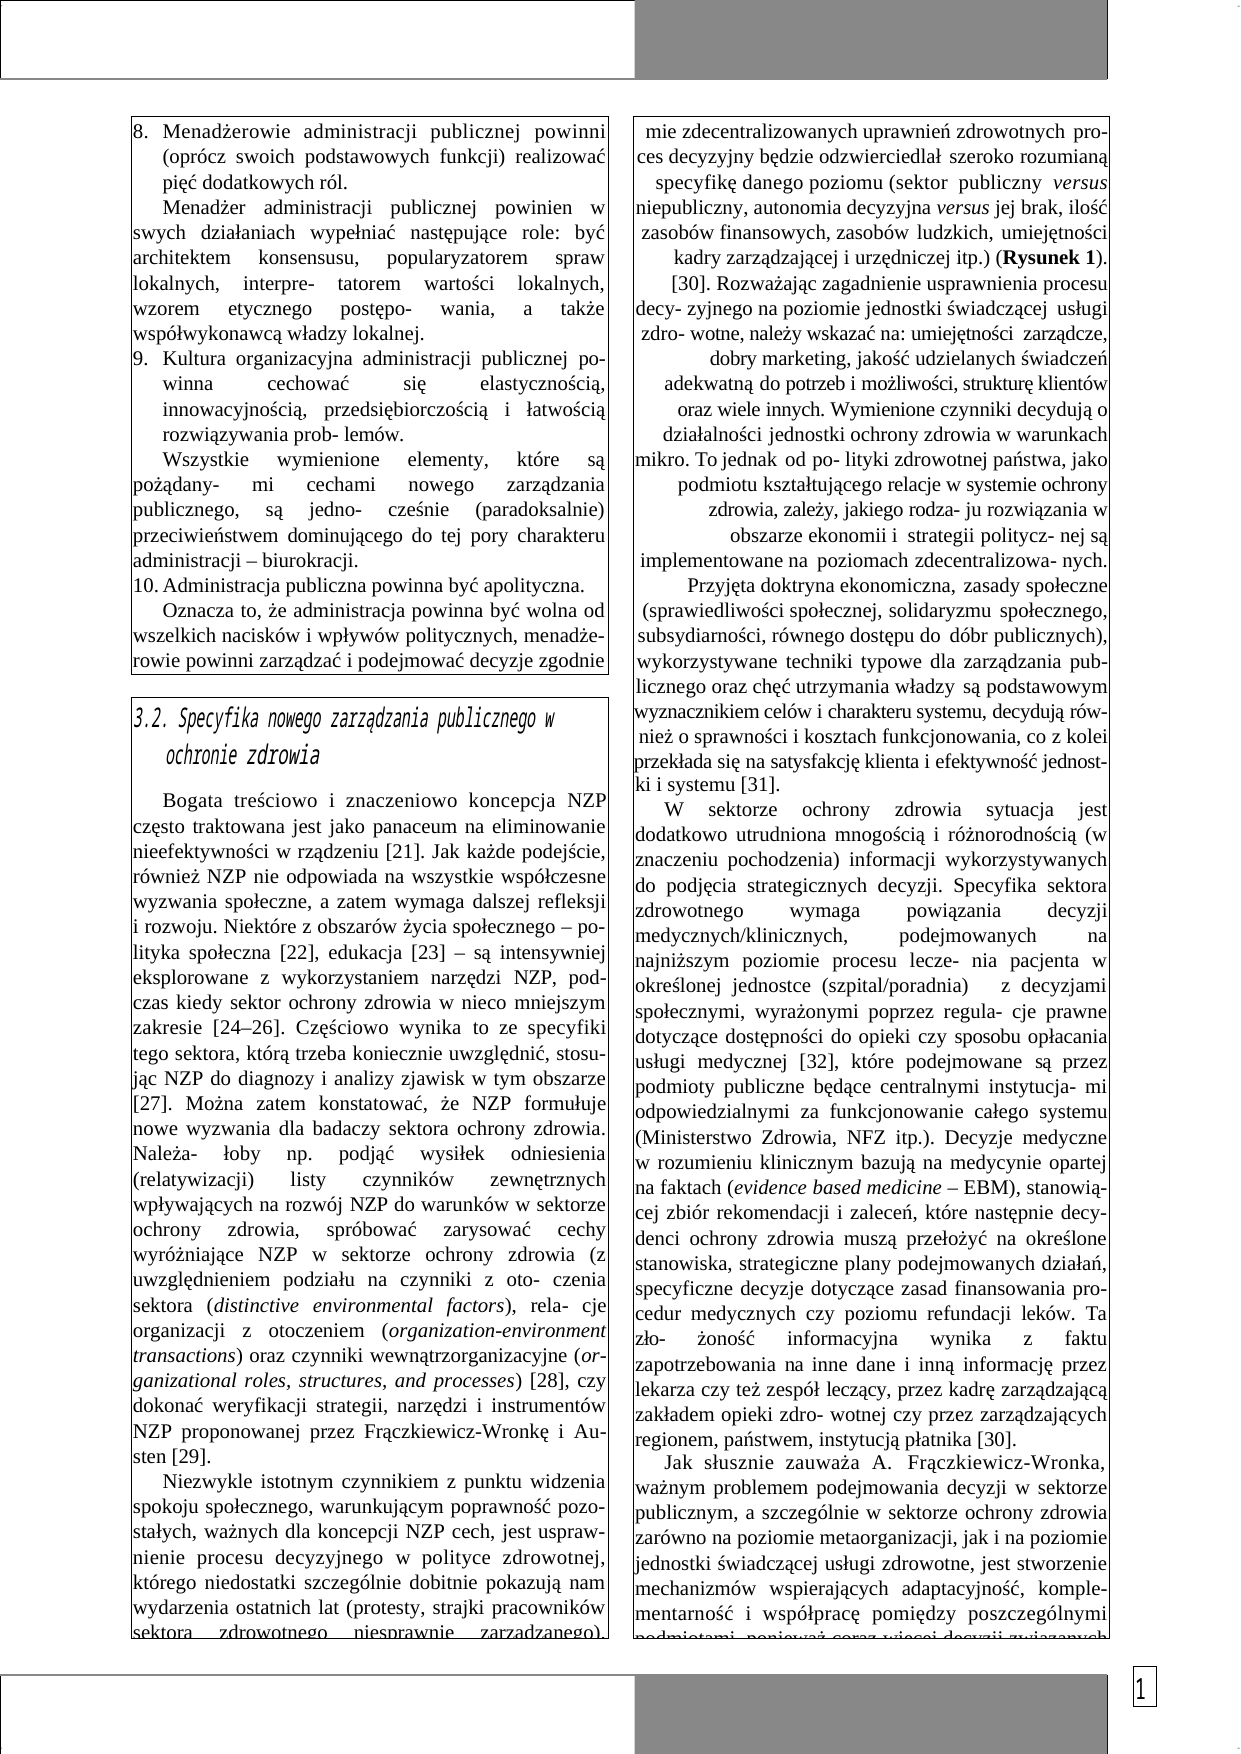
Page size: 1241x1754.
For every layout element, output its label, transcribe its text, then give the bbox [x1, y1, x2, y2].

text 3.2. Specyfika nowego zarządzania publicznego w ochronie zdrowia [133, 699, 608, 773]
text Bogata treściowo i znaczeniowo koncepcja NZP często traktowana jest jako panaceum na eliminowanie nieefektywności w rządzeniu [21]. Jak każde podejście, również NZP nie odpowiada na wszystkie współczesne wyzwania społeczne, a zatem wymaga dalszej refleksji i rozwoju. Niektóre z obszarów życia społecznego – po- lityka społeczna [22], edukacja [23] – są intensywniej eksplorowane z wykorzystaniem narzędzi NZP, pod- czas kiedy sektor ochrony zdrowia w nieco mniejszym zakresie [24–26]. Częściowo wynika to ze specyfiki tego sektora, którą trzeba koniecznie uwzględnić, stosu- jąc NZP do diagnozy i analizy zjawisk w tym obszarze [27]. Można zatem konstatować, że NZP formułuje nowe wyzwania dla badaczy sektora ochrony zdrowia. Należa- łoby np. podjąć wysiłek odniesienia (relatywizacji) listy czynników zewnętrznych wpływających na rozwój NZP do warunków w sektorze ochrony zdrowia, spróbować zarysować cechy wyróżniające NZP w sektorze ochrony zdrowia (z uwzględnieniem podziału na czynniki z oto- czenia sektora (distinctive environmental factors), rela- cje organizacji z otoczeniem (organization-environment transactions) oraz czynniki wewnątrzorganizacyjne (or- ganizational roles, structures, and processes) [28], czy dokonać weryfikacji strategii, narzędzi i instrumentów NZP proponowanej przez Frączkiewicz-Wronkę i Au- sten [29]. [133, 788, 606, 1468]
list Menadżerowie administracji publicznej powinni (oprócz swoich podstawowych funkcji) realizować pięć dodatkowych ról. [133, 119, 606, 194]
text W sektorze ochrony zdrowia sytuacja jest dodatkowo utrudniona mnogością i różnorodnością (w znaczeniu pochodzenia) informacji wykorzystywanych do podjęcia strategicznych decyzji. Specyfika sektora zdrowotnego wymaga powiązania decyzji medycznych/klinicznych, podejmowanych na najniższym poziomie procesu lecze- nia pacjenta w określonej jednostce (szpital/poradnia) z decyzjami społecznymi, wyrażonymi poprzez regula- cje prawne dotyczące dostępności do opieki czy sposobu opłacania usługi medycznej [32], które podejmowane są przez podmioty publiczne będące centralnymi instytucja- mi odpowiedzialnymi za funkcjonowanie całego systemu (Ministerstwo Zdrowia, NFZ itp.). Decyzje medyczne w rozumieniu klinicznym bazują na medycynie opartej na faktach (evidence based medicine – EBM), stanowią- cej zbiór rekomendacji i zaleceń, które następnie decy- denci ochrony zdrowia muszą przełożyć na określone stanowiska, strategiczne plany podejmowanych działań, specyficzne decyzje dotyczące zasad finansowania pro- cedur medycznych czy poziomu refundacji leków. Ta zło- żoność informacyjna wynika z faktu zapotrzebowania na inne dane i inną informację przez lekarza czy też zespół leczący, przez kadrę zarządzającą zakładem opieki zdro- wotnej czy przez zarządzających regionem, państwem, instytucją płatnika [30]. [635, 797, 1107, 1451]
text ważnym problemem podejmowania decyzji w sektorze publicznym, a szczególnie w sektorze ochrony zdrowia zarówno na poziomie metaorganizacji, jak i na poziomie jednostki świadczącej usługi zdrowotne, jest stworzenie mechanizmów wspierających adaptacyjność, komple- mentarność i współpracę pomiędzy poszczególnymi podmiotami, ponieważ coraz więcej decyzji związanych ze zdrowiem podlega ścisłej kontroli publicznej, stając [635, 1475, 1108, 1638]
text Menadżer administracji publicznej powinien w swych działaniach wypełniać następujące role: być architektem konsensusu, popularyzatorem spraw lokalnych, interpre- tatorem wartości lokalnych, wzorem etycznego postępo- wania, a także współwykonawcą władzy lokalnej. [133, 195, 605, 345]
text Jak słusznie zauważa A. Frączkiewicz-Wronka, [664, 1452, 1109, 1473]
text Oznacza to, że administracja powinna być wolna od wszelkich nacisków i wpływów politycznych, menadże- rowie powinni zarządzać i podejmować decyzje zgodnie ze swoją wiedzą i przekonaniami, a nie pod wpływem nacisków zainteresowanych podmiotów56. [133, 597, 605, 674]
text ki i systemu [31]. [635, 774, 1109, 796]
text mie zdecentralizowanych uprawnień zdrowotnych pro- ces decyzyjny będzie odzwierciedlał szeroko rozumianą specyfikę danego poziomu (sektor publiczny versus niepubliczny, autonomia decyzyjna versus jej brak, ilość zasobów finansowych, zasobów ludzkich, umiejętności kadry zarządzającej i urzędniczej itp.) (Rysunek 1). [30]. Rozważając zagadnienie usprawnienia procesu decy- zyjnego na poziomie jednostki świadczącej usługi zdro- wotne, należy wskazać na: umiejętności zarządcze, dobry marketing, jakość udzielanych świadczeń adekwatną do potrzeb i możliwości, strukturę klientów oraz wiele innych. Wymienione czynniki decydują o działalności jednostki ochrony zdrowia w warunkach mikro. To jednak od po- lityki zdrowotnej państwa, jako podmiotu kształtującego relacje w systemie ochrony zdrowia, zależy, jakiego rodza- ju rozwiązania w obszarze ekonomii i strategii politycz- nej są implementowane na poziomach zdecentralizowa- nych. Przyjęta doktryna ekonomiczna, zasady społeczne (sprawiedliwości społecznej, solidaryzmu społecznego, subsydiarności, równego dostępu do dóbr publicznych), wykorzystywane techniki typowe dla zarządzania pub- licznego oraz chęć utrzymania władzy są podstawowym wyznacznikiem celów i charakteru systemu, decydują rów- nież o sprawności i kosztach funkcjonowania, co z kolei przekłada się na satysfakcję klienta i efektywność jednost- [634, 119, 1108, 773]
text 11 [1134, 1668, 1156, 1706]
text Wszystkie wymienione elementy, które są pożądany- mi cechami nowego zarządzania publicznego, są jedno- cześnie (paradoksalnie) przeciwieństwem dominującego do tej pory charakteru administracji – biurokracji. [133, 447, 605, 572]
list Kultura organizacyjna administracji publicznej po- winna cechować się elastycznością, innowacyjnością, przedsiębiorczością i łatwością rozwiązywania prob- lemów. [133, 346, 605, 446]
text Niezwykle istotnym czynnikiem z punktu widzenia spokoju społecznego, warunkującym poprawność pozo- stałych, ważnych dla koncepcji NZP cech, jest uspraw- nienie procesu decyzyjnego w polityce zdrowotnej, którego niedostatki szczególnie dobitnie pokazują nam wydarzenia ostatnich lat (protesty, strajki pracowników sektora zdrowotnego niesprawnie zarządzanego). Należy zdawać sobie jednak sprawę z tego, że na każdym pozio- [133, 1469, 606, 1638]
list Administracja publiczna powinna być apolityczna. [133, 573, 607, 597]
